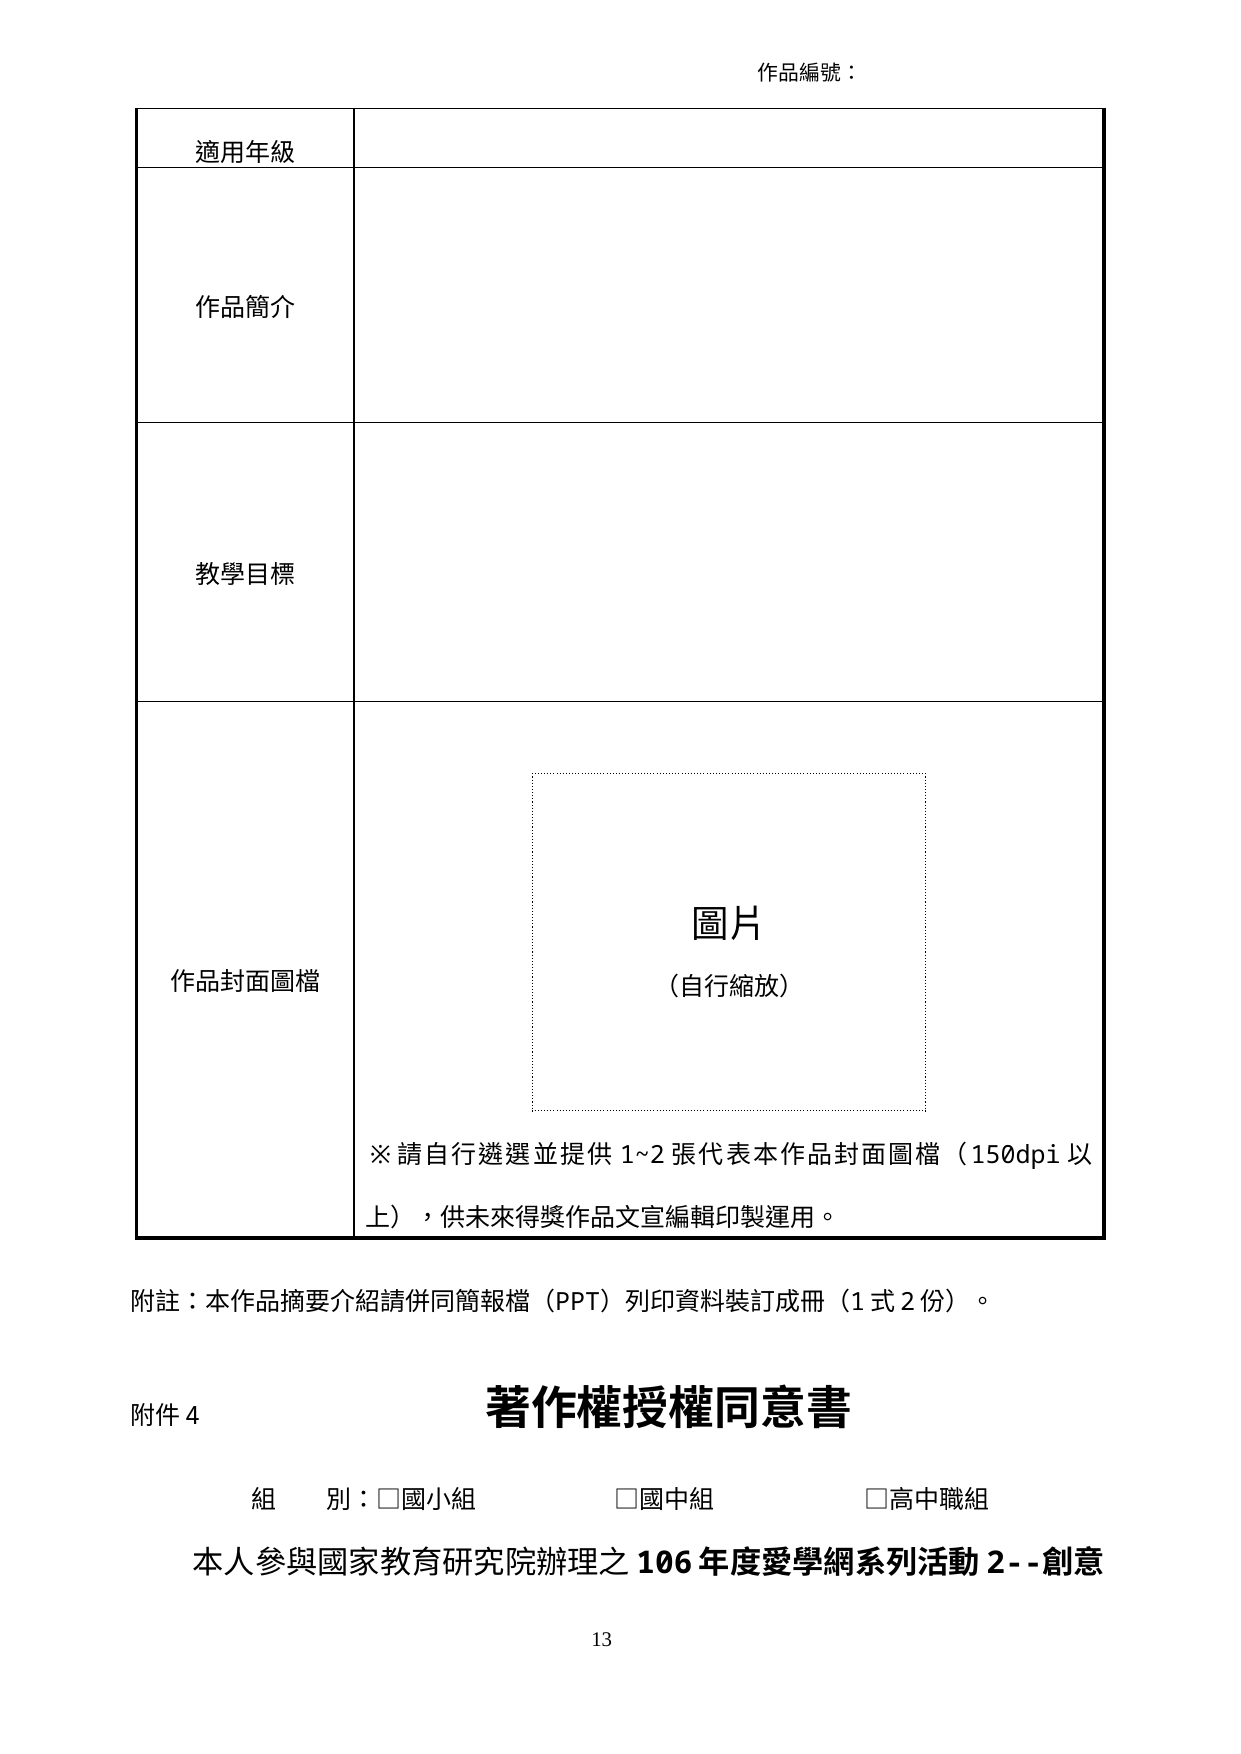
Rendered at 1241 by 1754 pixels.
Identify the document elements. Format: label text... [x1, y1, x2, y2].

text 組 別：□國小組 □國中組 □高中職組 [130, 1456, 1110, 1519]
text 附註：本作品摘要介紹請併同簡報檔（PPT）列印資料裝訂成冊（1式2份）。 [130, 1258, 1110, 1321]
table_cell 教學目標 [138, 423, 353, 701]
table_cell 作品簡介 [138, 168, 353, 421]
table_cell 適用年級 [138, 109, 353, 167]
table_cell 作品封面圖檔 [138, 702, 353, 1236]
table_cell [355, 423, 1102, 701]
table_header 圖片 （自行縮放） [532, 773, 926, 1110]
table_cell [355, 168, 1102, 421]
text 附件4 著作權授權同意書 [130, 1331, 1110, 1456]
table_cell ※請自行遴選並提供1~2張代表本作品封面圖檔（150dpi以上），供未來得獎作品文宣編輯印製運用。 [355, 702, 1102, 1236]
table_cell [355, 109, 1102, 167]
text 本人參與國家教育研究院辦理之106年度愛學網系列活動2--創意 [130, 1519, 1110, 1581]
